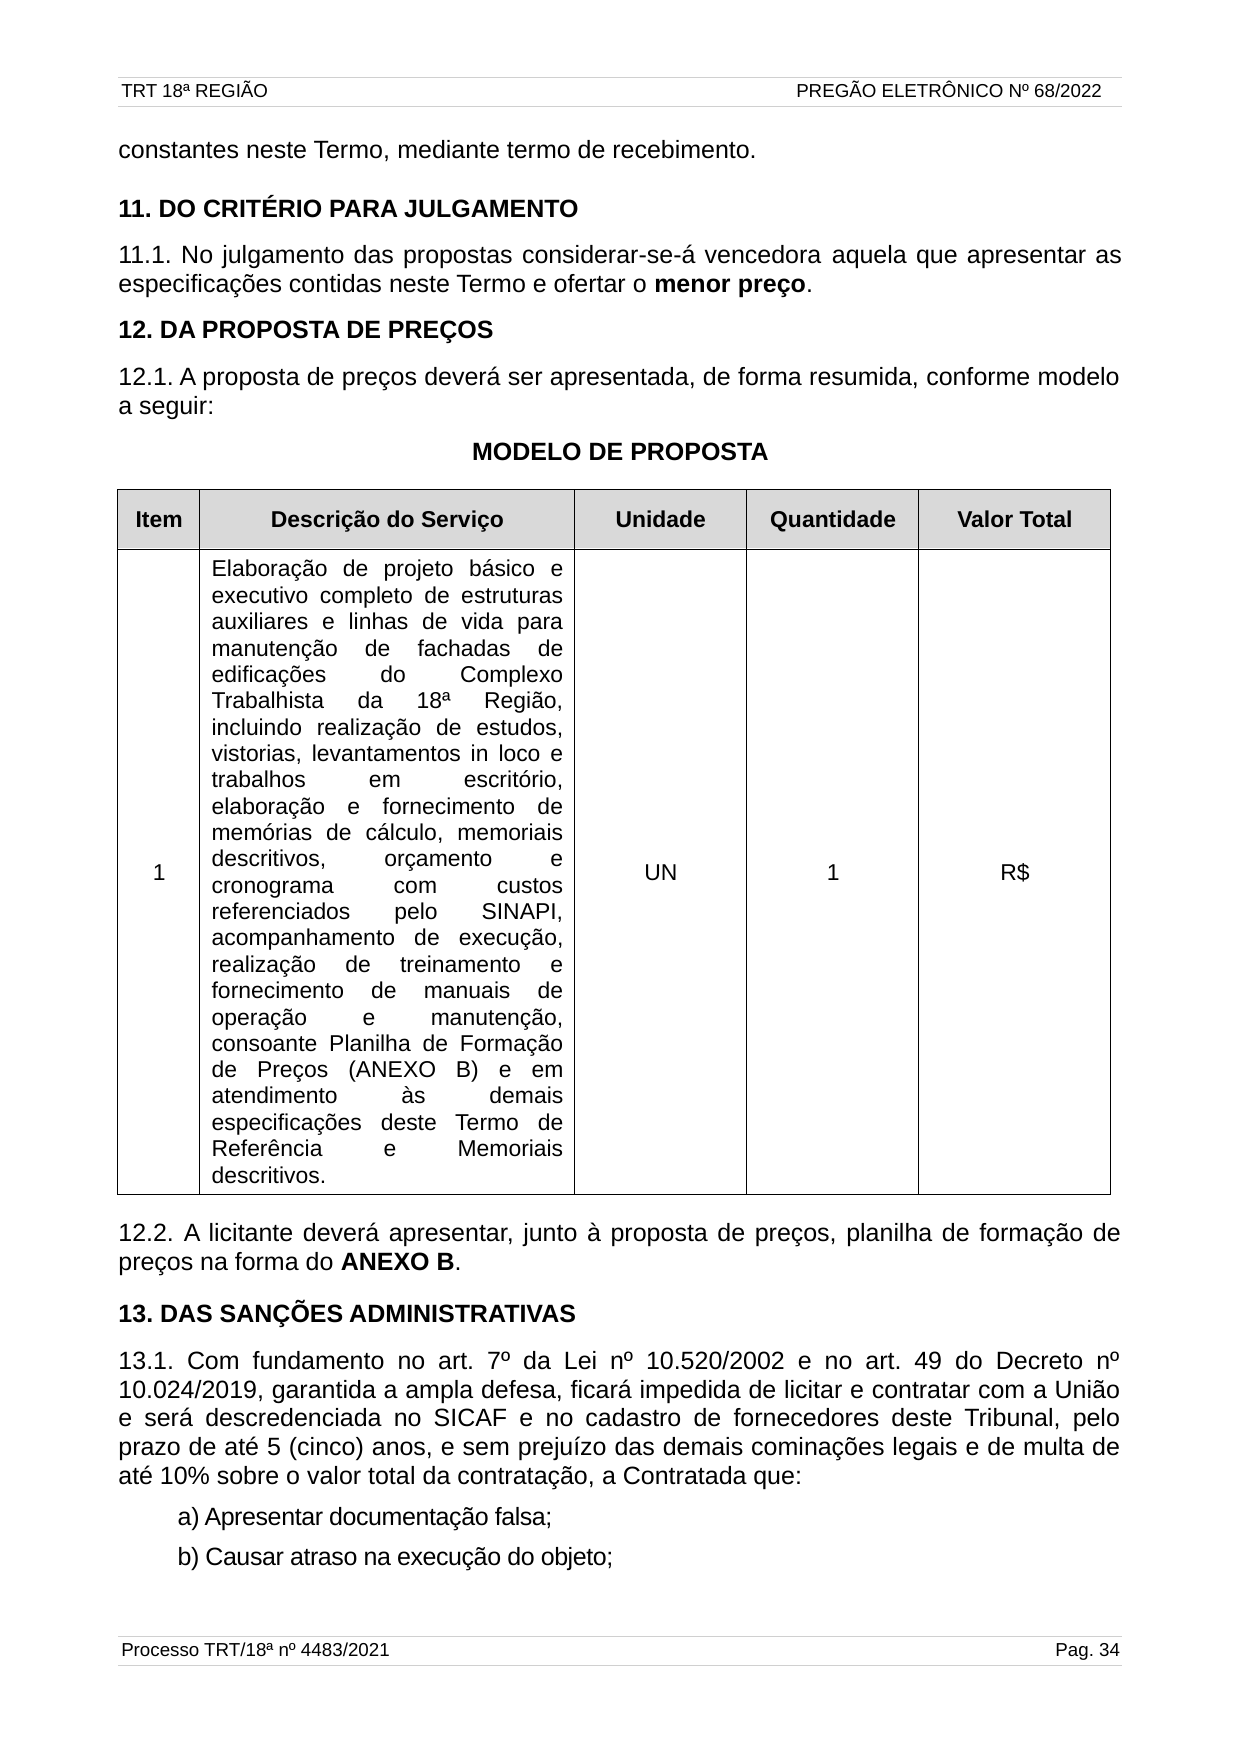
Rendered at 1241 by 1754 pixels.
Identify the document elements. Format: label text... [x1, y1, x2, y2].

table_cell Elaboração de projeto básico e executivo completo de estruturas auxiliares e linhas de vida para manutenção de fachadas de edificações do Complexo Trabalhista da 18ª Região, incluindo realização de estudos, vistorias, levantamentos in loco e trabalhos em escritório, elaboração e fornecimento de memórias de cálculo, memoriais descritivos, orçamento e cronograma com custos referenciados pelo SINAPI, acompanhamento de execução, realização de treinamento e fornecimento de manuais de operação e manutenção, consoante Planilha de Formação de Preços (ANEXO B) e em atendimento às demais especificações deste Termo de Referência e Memoriais descritivos. [200, 550, 574, 1194]
text 12. DA PROPOSTA DE PREÇOS [118, 315, 1122, 344]
text 13.1. Com fundamento no art. 7º da Lei nº 10.520/2002 e no art. 49 do Decreto nº 10.024/2019, garantida a ampla defesa, ficará impedida de licitar e contratar com a União e será descredenciada no SICAF e no cadastro de fornecedores deste Tribunal, pelo prazo de até 5 (cinco) anos, e sem prejuízo das demais cominações legais e de multa de até 10% sobre o valor total da contratação, a Contratada que: [118, 1346, 1122, 1490]
table_header Item [118, 490, 199, 548]
table_header Quantidade [747, 490, 918, 548]
text 11.1. No julgamento das propostas considerar-se-á vencedora aquela que apresentar as especificações contidas neste Termo e ofertar o menor preço. [118, 240, 1122, 298]
table_cell 1 [747, 550, 918, 1194]
text 11. DO CRITÉRIO PARA JULGAMENTO [118, 194, 1122, 222]
text MODELO DE PROPOSTA [118, 437, 1122, 466]
text 12.2. A licitante deverá apresentar, junto à proposta de preços, planilha de formação de preços na forma do ANEXO B. [118, 1218, 1122, 1276]
table_cell 1 [118, 550, 199, 1194]
table_header Descrição do Serviço [200, 490, 574, 548]
table_cell R$ [919, 550, 1110, 1194]
text constantes neste Termo, mediante termo de recebimento. [118, 136, 1122, 164]
table_header Unidade [575, 490, 746, 548]
text 12.1. A proposta de preços deverá ser apresentada, de forma resumida, conforme modelo a seguir: [118, 362, 1122, 419]
text a) Apresentar documentação falsa; [177, 1502, 1122, 1530]
table_cell UN [575, 550, 746, 1194]
text b) Causar atraso na execução do objeto; [177, 1542, 1122, 1571]
text 13. DAS SANÇÕES ADMINISTRATIVAS [118, 1299, 1122, 1328]
table_header Valor Total [919, 490, 1110, 548]
